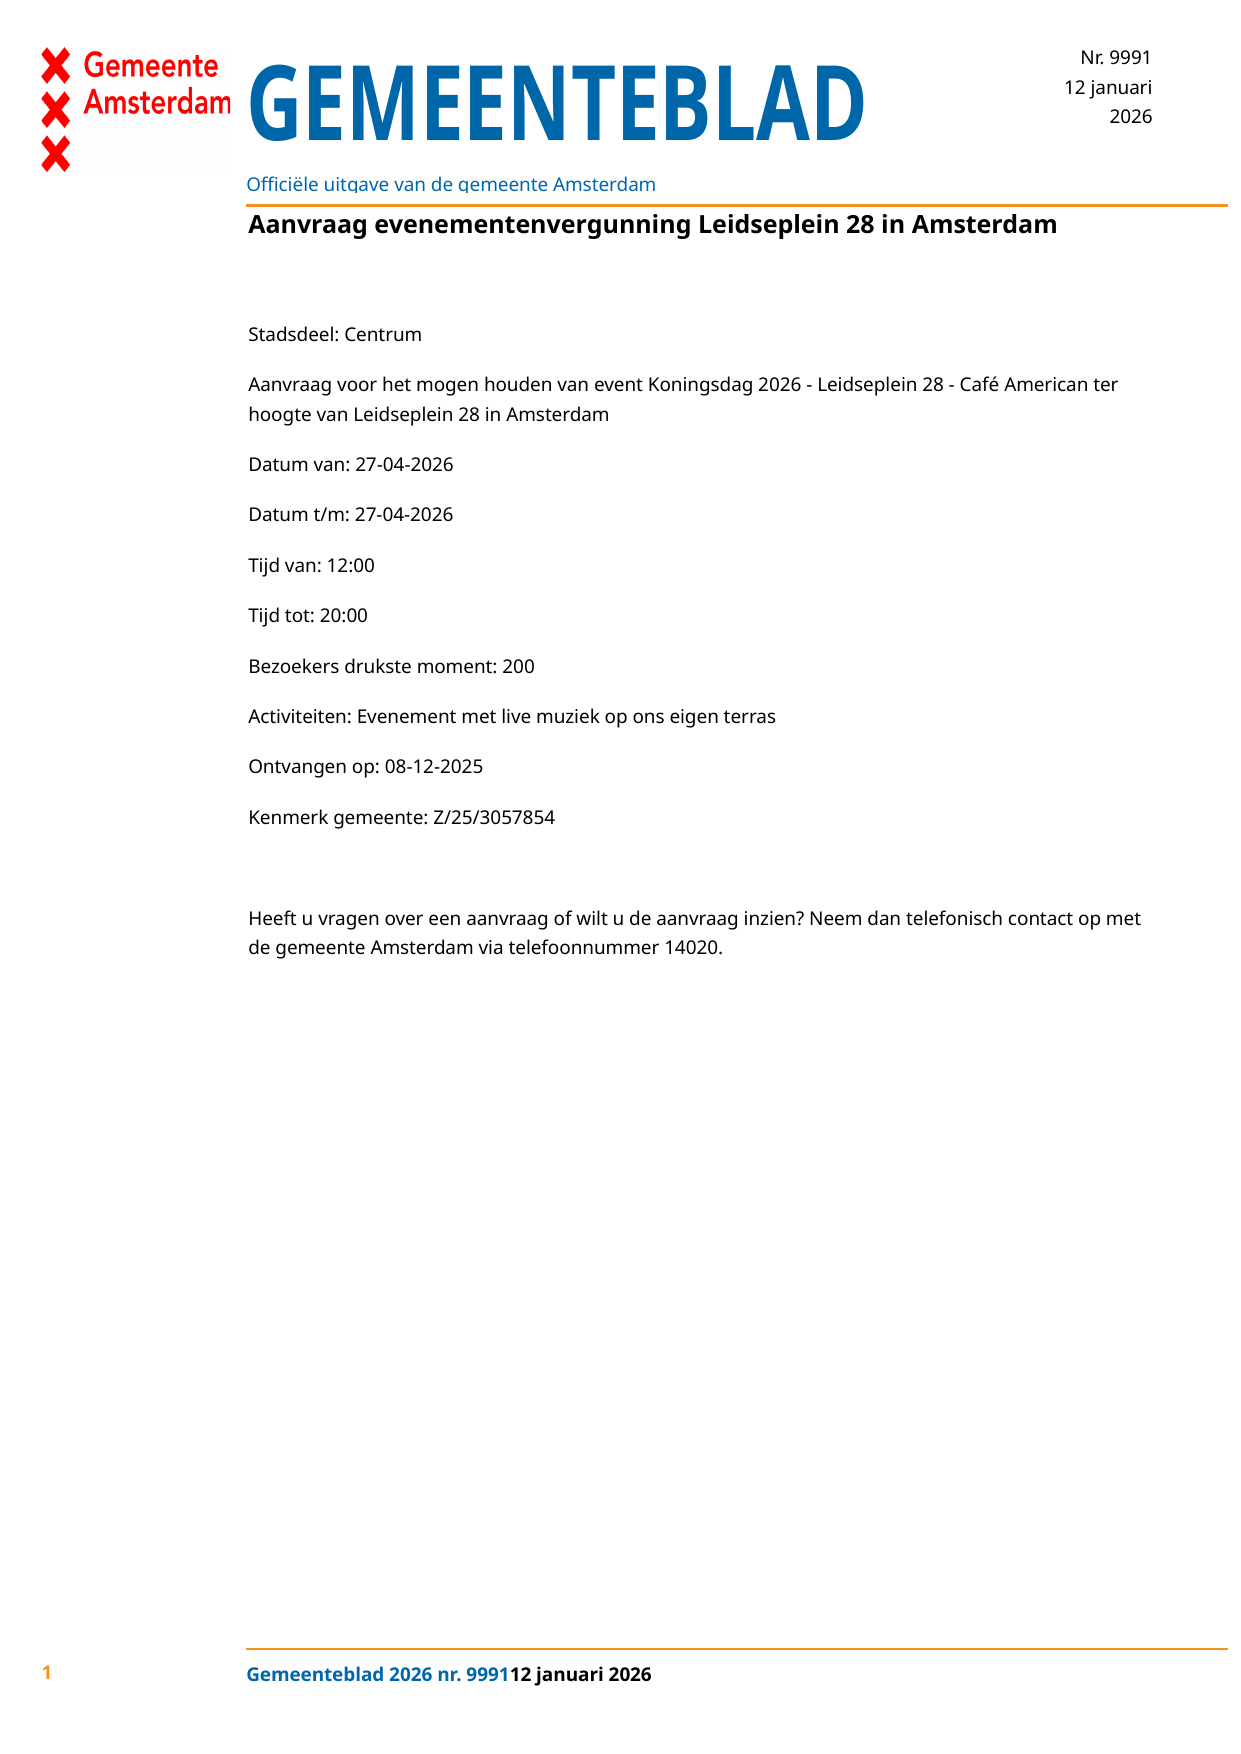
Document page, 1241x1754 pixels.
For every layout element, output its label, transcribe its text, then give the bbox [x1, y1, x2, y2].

text Aanvraag voor het mogen houden van event Koningsdag 2026 - Leidseplein 28 - Café American ter hoogte van Leidseplein 28 in Amsterdam [248, 371, 1152, 426]
text Tijd van: 12:00 [248, 552, 1152, 578]
text Datum van: 27-04-2026 [248, 451, 1152, 477]
text Stadsdeel: Centrum [248, 321, 1152, 346]
text Activiteiten: Evenement met live muziek op ons eigen terras [248, 703, 1152, 729]
text Aanvraag evenementenvergunning Leidseplein 28 in Amsterdam [248, 207, 1152, 241]
text Tijd tot: 20:00 [248, 602, 1152, 628]
text Heeft u vragen over een aanvraag of wilt u de aanvraag inzien? Neem dan telefonisch contact op met de gemeente Amsterdam via telefoonnummer 14020. [248, 905, 1152, 960]
text Kenmerk gemeente: Z/25/3057854 [248, 804, 1152, 830]
text Datum t/m: 27-04-2026 [248, 502, 1152, 527]
text Bezoekers drukste moment: 200 [248, 653, 1152, 678]
picture [41, 47, 231, 172]
text Ontvangen op: 08-12-2025 [248, 754, 1152, 779]
